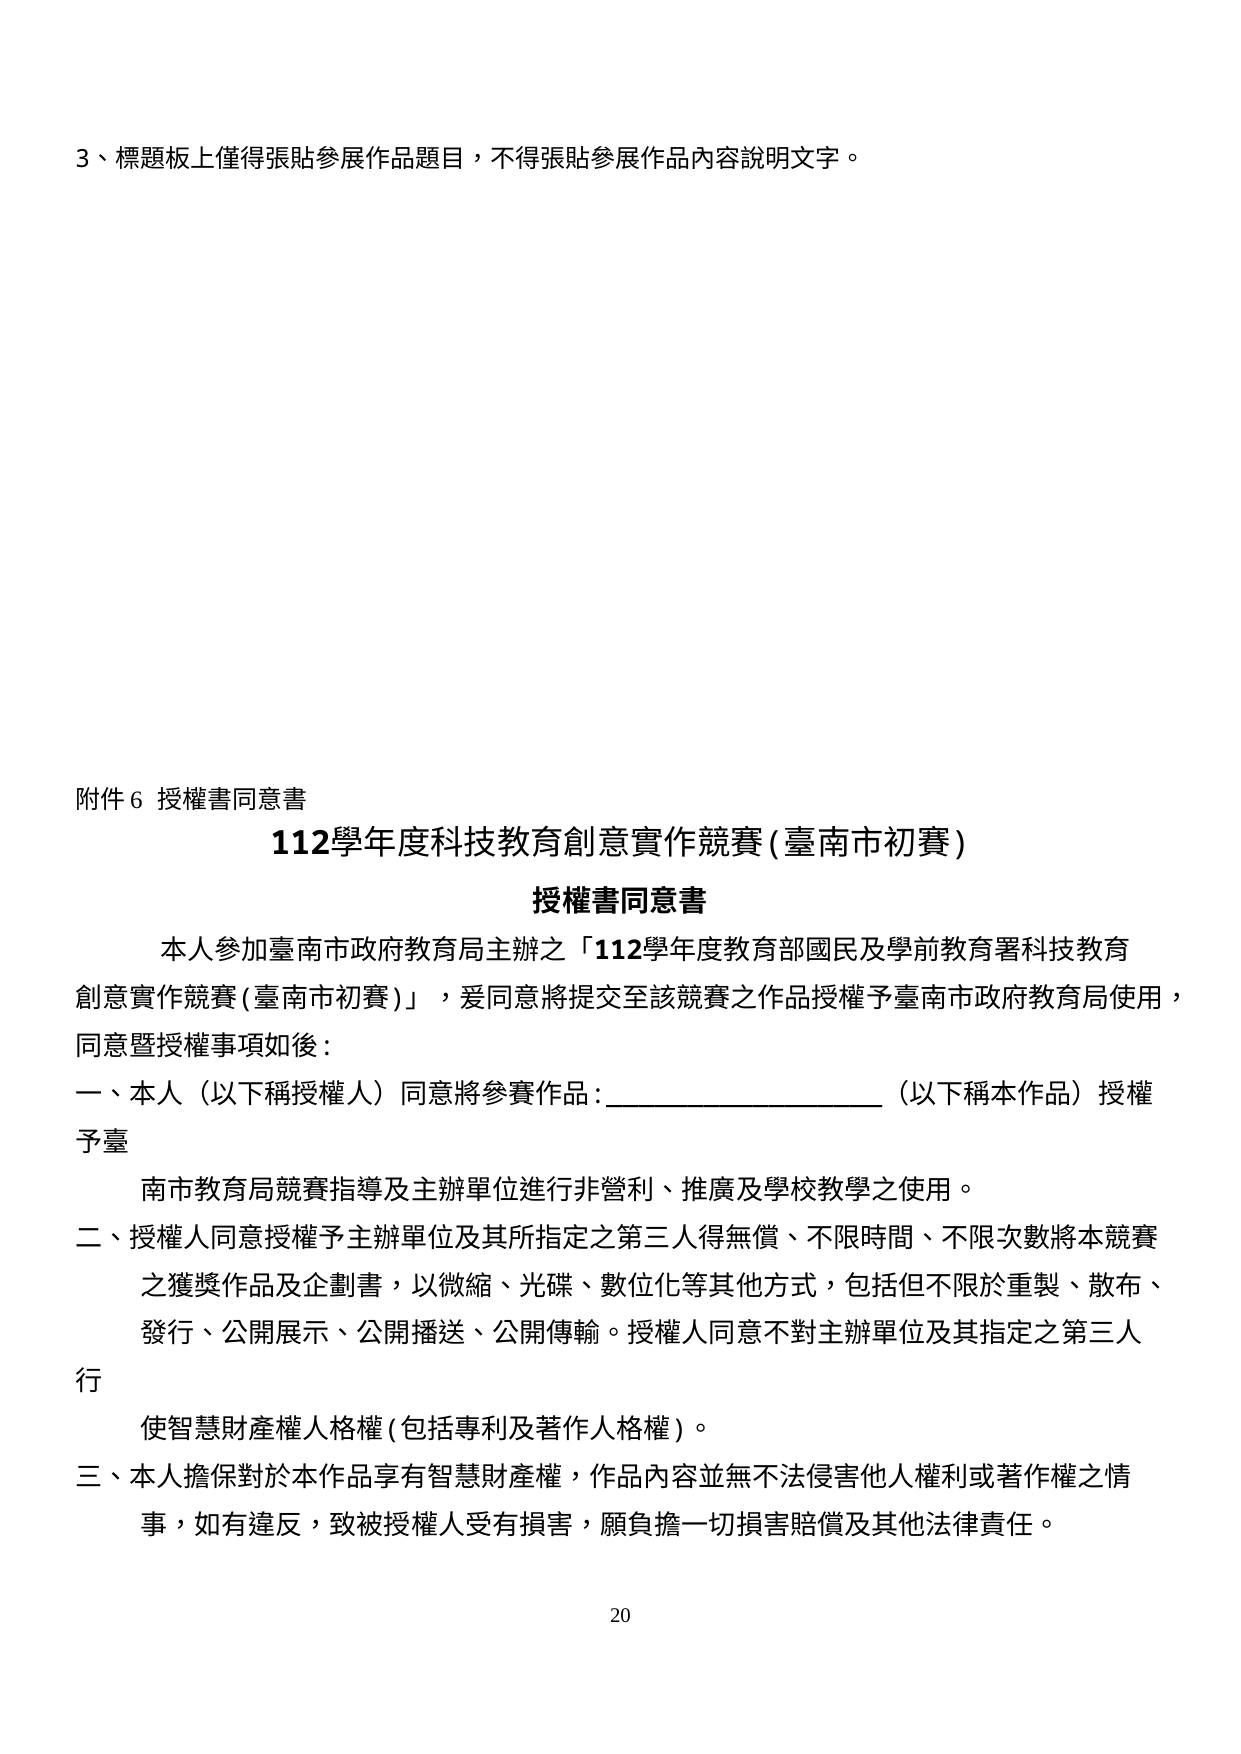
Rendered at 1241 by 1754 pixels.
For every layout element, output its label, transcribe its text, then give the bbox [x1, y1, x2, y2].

text 3、標題板上僅得張貼參展作品題目，不得張貼參展作品內容說明文字。 [75, 139, 1165, 175]
text 之獲獎作品及企劃書，以微縮、光碟、數位化等其他方式，包括但不限於重製、散布、 [75, 1255, 1165, 1303]
text 二、授權人同意授權予主辦單位及其所指定之第三人得無償、不限時間、不限次數將本競賽 [75, 1207, 1165, 1255]
text 南市教育局競賽指導及主辦單位進行非營利、推廣及學校教學之使用。 [75, 1159, 1165, 1207]
text 本人參加臺南市政府教育局主辦之「112學年度教育部國民及學前教育署科技教育 [75, 919, 1165, 967]
text 附件6 授權書同意書 [75, 768, 1165, 816]
text 授權書同意書 [75, 872, 1165, 919]
text 一、本人（以下稱授權人）同意將參賽作品:_________________（以下稱本作品）授權予臺 [75, 1063, 1165, 1159]
text 發行、公開展示、公開播送、公開傳輸。授權人同意不對主辦單位及其指定之第三人行 [75, 1303, 1165, 1399]
text 使智慧財產權人格權(包括專利及著作人格權)。 [75, 1399, 1165, 1447]
text 112學年度科技教育創意實作競賽(臺南市初賽) [75, 816, 1165, 864]
text 事，如有違反，致被授權人受有損害，願負擔一切損害賠償及其他法律責任。 [75, 1494, 1165, 1542]
text 創意實作競賽(臺南市初賽)」，爰同意將提交至該競賽之作品授權予臺南市政府教育局使用，同意暨授權事項如後: [75, 967, 1165, 1063]
text 三、本人擔保對於本作品享有智慧財產權，作品內容並無不法侵害他人權利或著作權之情 [75, 1447, 1165, 1494]
